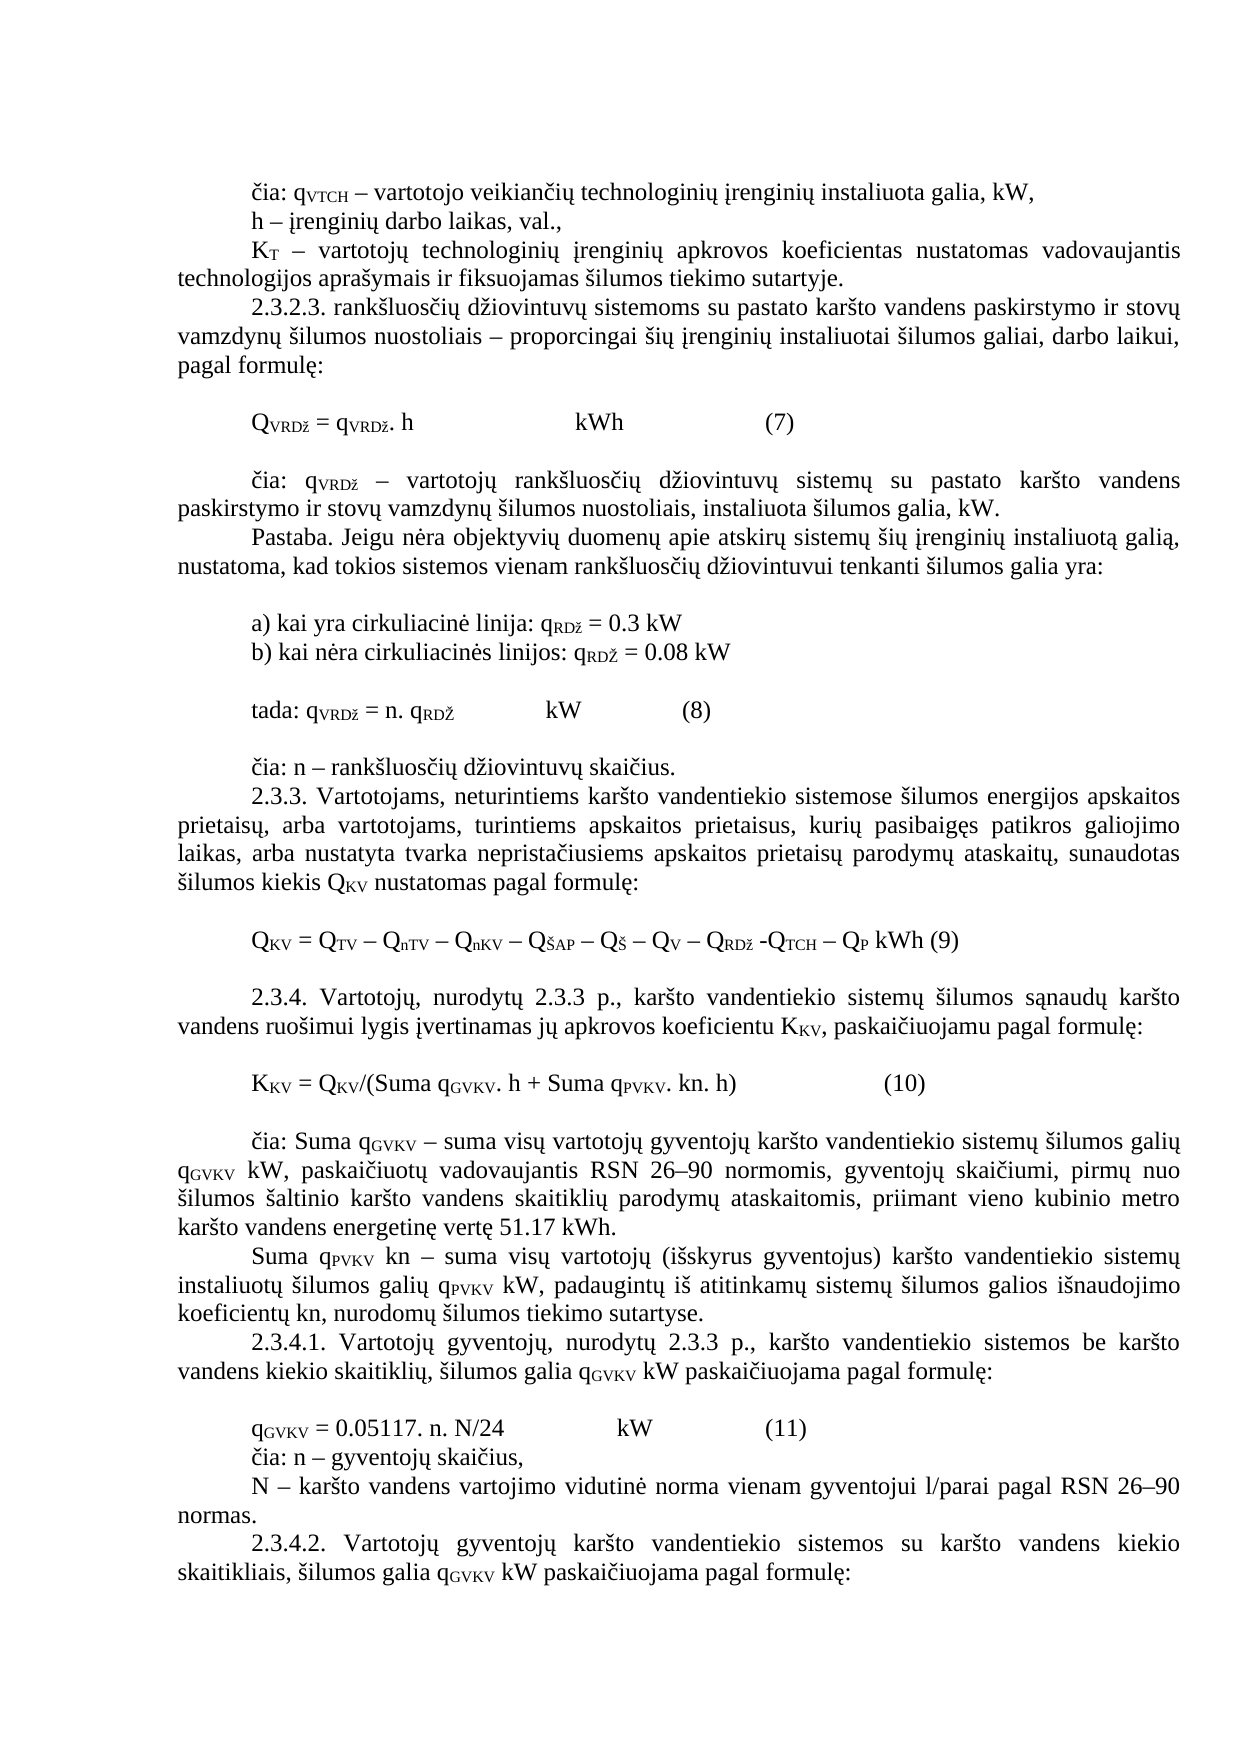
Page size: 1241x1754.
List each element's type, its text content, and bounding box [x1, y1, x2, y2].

text čia: Suma qGVKV – suma visų vartotojų gyventojų karšto vandentiekio sistemų šilumos galių qGVKV kW, paskaičiuotų vadovaujantis RSN 26–90 normomis, gyventojų skaičiumi, pirmų nuo šilumos šaltinio karšto vandens skaitiklių parodymų ataskaitomis, priimant vieno kubinio metro karšto vandens energetinę vertę 51.17 kWh. [177, 1126, 1181, 1241]
text KT – vartotojų technologinių įrenginių apkrovos koeficientas nustatomas vadovaujantis technologijos aprašymais ir fiksuojamas šilumos tiekimo sutartyje. [177, 235, 1181, 292]
text KKV = QKV/(Suma qGVKV. h + Suma qPVKV. kn. h) (10) [177, 1068, 1181, 1097]
text 2.3.4. Vartotojų, nurodytų 2.3.3 p., karšto vandentiekio sistemų šilumos sąnaudų karšto vandens ruošimui lygis įvertinamas jų apkrovos koeficientu KKV, paskaičiuojamu pagal formulę: [177, 982, 1181, 1040]
text N – karšto vandens vartojimo vidutinė norma vienam gyventojui l/parai pagal RSN 26–90 normas. [177, 1471, 1181, 1528]
text h – įrenginių darbo laikas, val., [177, 206, 1181, 235]
text čia: qVRDž – vartotojų rankšluosčių džiovintuvų sistemų su pastato karšto vandens paskirstymo ir stovų vamzdynų šilumos nuostoliais, instaliuota šilumos galia, kW. [177, 465, 1181, 522]
text čia: n – gyventojų skaičius, [177, 1442, 1181, 1471]
text qGVKV = 0.05117. n. N/24 kW (11) [177, 1413, 1181, 1442]
text 2.3.4.2. Vartotojų gyventojų karšto vandentiekio sistemos su karšto vandens kiekio skaitikliais, šilumos galia qGVKV kW paskaičiuojama pagal formulę: [177, 1528, 1181, 1586]
text Pastaba. Jeigu nėra objektyvių duomenų apie atskirų sistemų šių įrenginių instaliuotą galią, nustatoma, kad tokios sistemos vienam rankšluosčių džiovintuvui tenkanti šilumos galia yra: [177, 522, 1181, 580]
text čia: qVTCH – vartotojo veikiančių technologinių įrenginių instaliuota galia, kW, [177, 177, 1181, 206]
text a) kai yra cirkuliacinė linija: qRDž = 0.3 kW [177, 608, 1181, 637]
text 2.3.4.1. Vartotojų gyventojų, nurodytų 2.3.3 p., karšto vandentiekio sistemos be karšto vandens kiekio skaitiklių, šilumos galia qGVKV kW paskaičiuojama pagal formulę: [177, 1327, 1181, 1385]
text 2.3.3. Vartotojams, neturintiems karšto vandentiekio sistemose šilumos energijos apskaitos prietaisų, arba vartotojams, turintiems apskaitos prietaisus, kurių pasibaigęs patikros galiojimo laikas, arba nustatyta tvarka nepristačiusiems apskaitos prietaisų parodymų ataskaitų, sunaudotas šilumos kiekis QKV nustatomas pagal formulę: [177, 781, 1181, 896]
text tada: qVRDž = n. qRDŽ kW (8) [177, 695, 1181, 723]
text QKV = QTV – QnTV – QnKV – QŠAP – QŠ – QV – QRDž -QTCH – QP kWh (9) [177, 925, 1181, 953]
text 2.3.2.3. rankšluosčių džiovintuvų sistemoms su pastato karšto vandens paskirstymo ir stovų vamzdynų šilumos nuostoliais – proporcingai šių įrenginių instaliuotai šilumos galiai, darbo laikui, pagal formulę: [177, 292, 1181, 378]
text Suma qPVKV kn – suma visų vartotojų (išskyrus gyventojus) karšto vandentiekio sistemų instaliuotų šilumos galių qPVKV kW, padaugintų iš atitinkamų sistemų šilumos galios išnaudojimo koeficientų kn, nurodomų šilumos tiekimo sutartyse. [177, 1241, 1181, 1327]
text b) kai nėra cirkuliacinės linijos: qRDŽ = 0.08 kW [177, 637, 1181, 666]
text QVRDž = qVRDž. h kWh (7) [177, 407, 1181, 436]
text čia: n – rankšluosčių džiovintuvų skaičius. [177, 752, 1181, 781]
